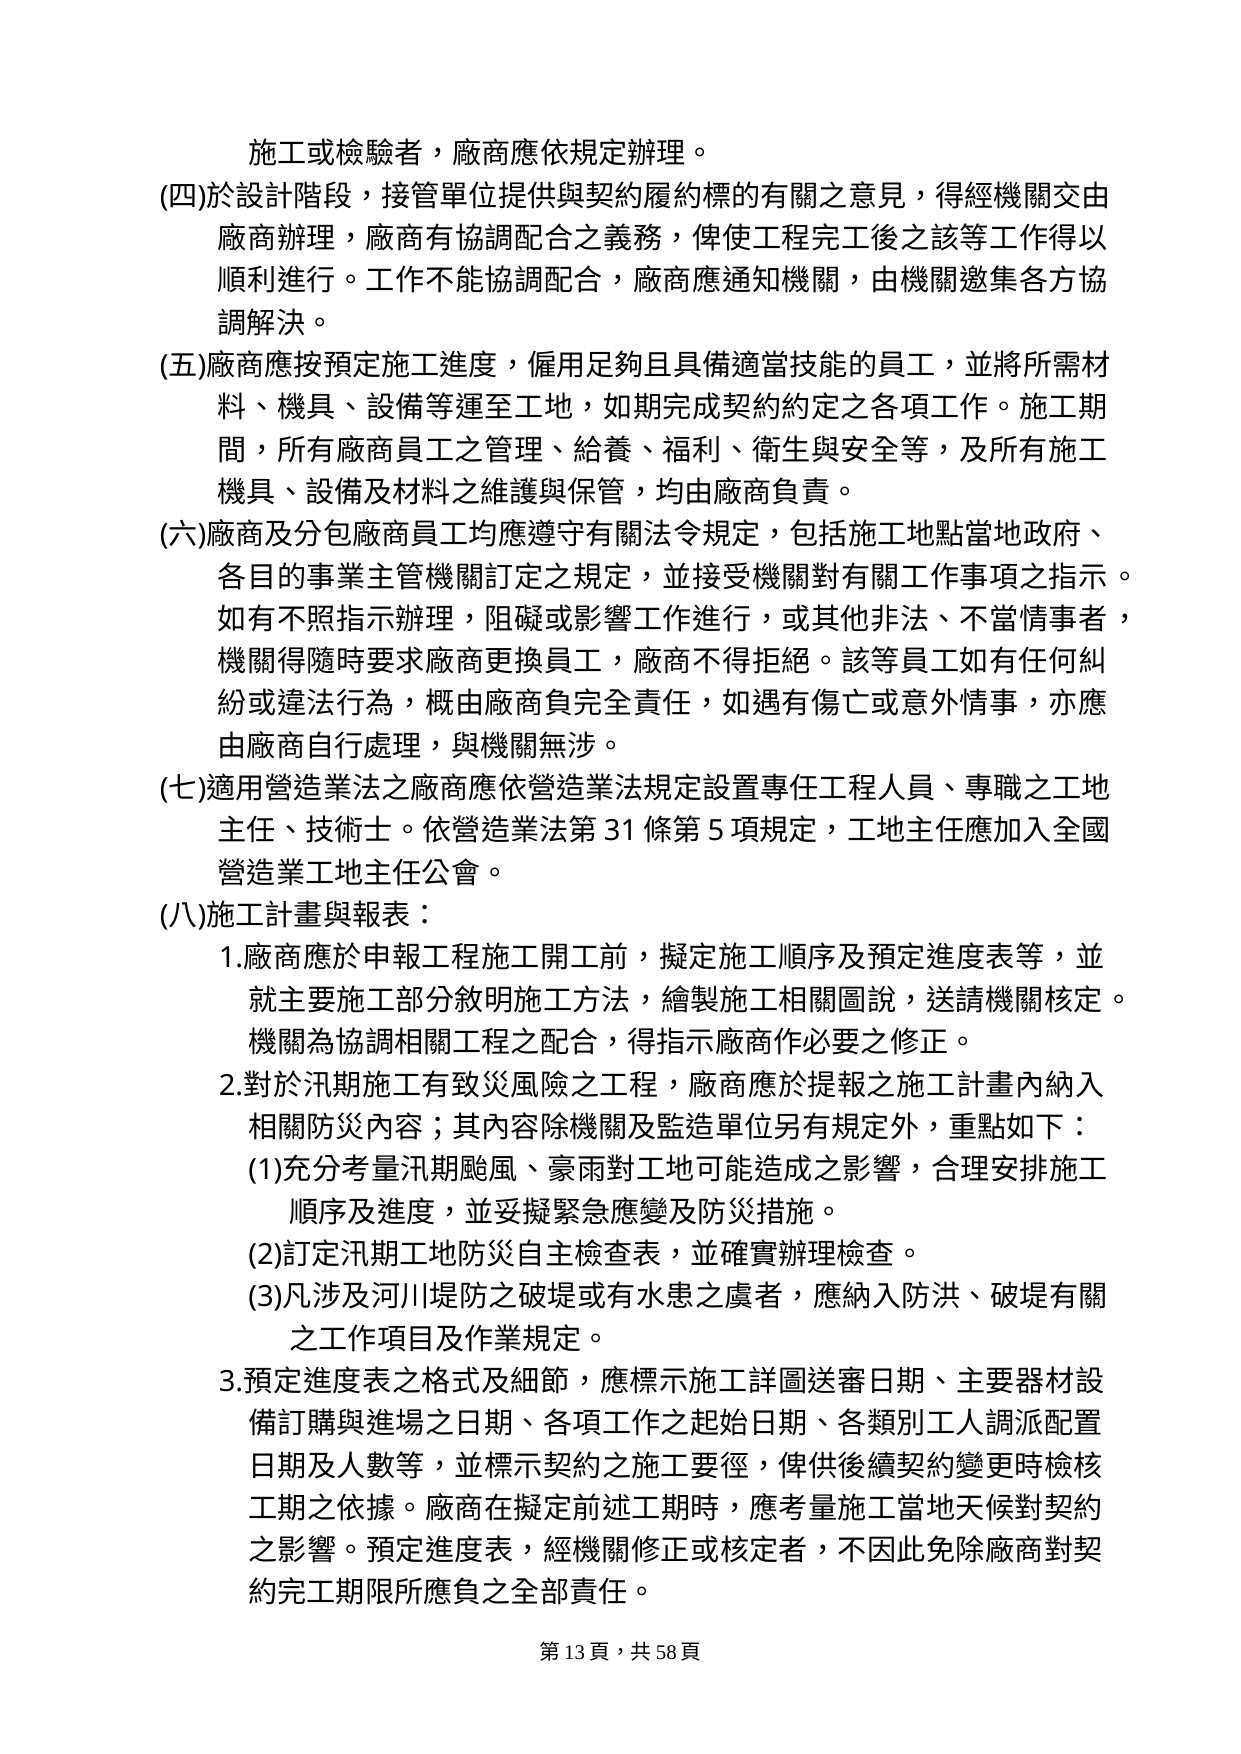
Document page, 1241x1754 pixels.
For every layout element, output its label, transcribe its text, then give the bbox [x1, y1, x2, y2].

text (五)廠商應按預定施工進度，僱用足夠且具備適當技能的員工，並將所需材料、機具、設備等運至工地，如期完成契約約定之各項工作。施工期間，所有廠商員工之管理、給養、福利、衛生與安全等，及所有施工機具、設備及材料之維護與保管，均由廠商負責。 [159, 341, 1110, 511]
text (七)適用營造業法之廠商應依營造業法規定設置專任工程人員、專職之工地主任、技術士。依營造業法第31條第5項規定，工地主任應加入全國營造業工地主任公會。 [159, 764, 1110, 892]
text (六)廠商及分包廠商員工均應遵守有關法令規定，包括施工地點當地政府、各目的事業主管機關訂定之規定，並接受機關對有關工作事項之指示。如有不照指示辦理，阻礙或影響工作進行，或其他非法、不當情事者，機關得隨時要求廠商更換員工，廠商不得拒絕。該等員工如有任何糾紛或違法行為，概由廠商負完全責任，如遇有傷亡或意外情事，亦應由廠商自行處理，與機關無涉。 [159, 511, 1110, 764]
text (3)凡涉及河川堤防之破堤或有水患之虞者，應納入防洪、破堤有關之工作項目及作業規定。 [248, 1273, 1110, 1357]
text (四)於設計階段，接管單位提供與契約履約標的有關之意見，得經機關交由廠商辦理，廠商有協調配合之義務，俾使工程完工後之該等工作得以順利進行。工作不能協調配合，廠商應通知機關，由機關邀集各方協調解決。 [159, 172, 1110, 341]
text 2.對於汛期施工有致災風險之工程，廠商應於提報之施工計畫內納入相關防災內容；其內容除機關及監造單位另有規定外，重點如下： [218, 1061, 1104, 1146]
text 3.預定進度表之格式及細節，應標示施工詳圖送審日期、主要器材設備訂購與進場之日期、各項工作之起始日期、各類別工人調派配置日期及人數等，並標示契約之施工要徑，俾供後續契約變更時檢核工期之依據。廠商在擬定前述工期時，應考量施工當地天候對契約之影響。預定進度表，經機關修正或核定者，不因此免除廠商對契約完工期限所應負之全部責任。 [218, 1357, 1104, 1611]
text 4.本契約執行技師應依「公共工程專業技師簽證規則」規定，就其辦理經過，連同相關資料、文件彙訂為工作底稿，並向機關提出簽證報告。廠商應於設計完成之圖樣及書表上簽署，並依法令辦理相關簽證或審查。各項設施或設備，依法令規定須由專業技術人員安裝、施工或檢驗者，廠商應依規定辦理。 [218, 130, 1104, 172]
text (2)訂定汛期工地防災自主檢查表，並確實辦理檢查。 [248, 1230, 1110, 1273]
text 1.廠商應於申報工程施工開工前，擬定施工順序及預定進度表等，並就主要施工部分敘明施工方法，繪製施工相關圖說，送請機關核定。機關為協調相關工程之配合，得指示廠商作必要之修正。 [218, 934, 1104, 1061]
text (1)充分考量汛期颱風、豪雨對工地可能造成之影響，合理安排施工順序及進度，並妥擬緊急應變及防災措施。 [248, 1146, 1110, 1230]
text (八)施工計畫與報表： [159, 892, 1110, 934]
